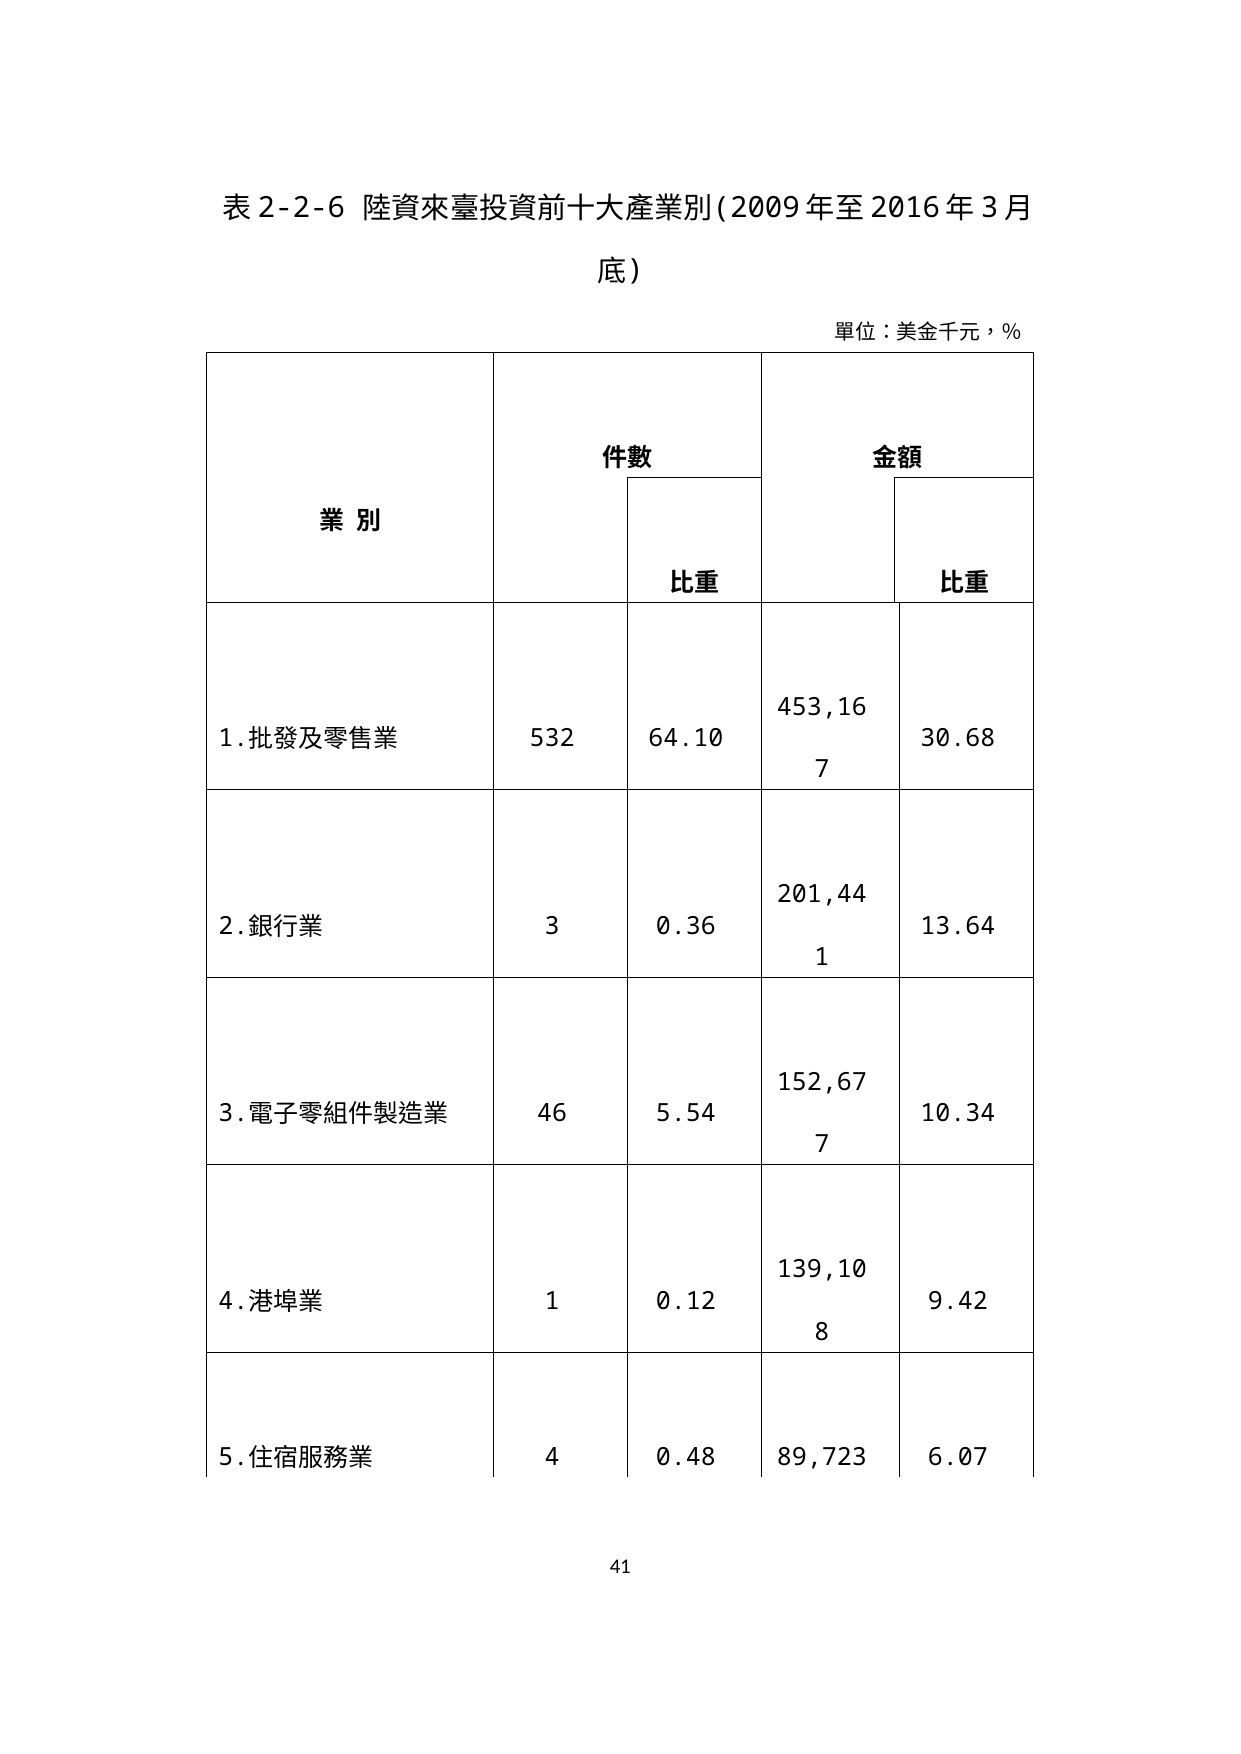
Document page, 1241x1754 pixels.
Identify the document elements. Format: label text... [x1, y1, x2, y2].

table_cell 2.銀行業 [207, 790, 493, 977]
table_cell 89,723 [762, 1353, 899, 1477]
table_cell 比重 [628, 478, 761, 602]
table_cell 0.12 [628, 1165, 761, 1352]
table_cell 532 [494, 603, 627, 789]
table_cell 13.64 [900, 790, 1033, 977]
table_cell 9.42 [900, 1165, 1033, 1352]
table_cell [494, 477, 627, 602]
table_header 業 別 [207, 353, 493, 602]
table_cell 5.住宿服務業 [207, 1353, 493, 1477]
table_cell 1 [494, 1165, 627, 1352]
table_cell 0.48 [628, 1353, 761, 1477]
table_cell 10.34 [900, 978, 1033, 1164]
table_cell 201,441 [762, 790, 899, 977]
table_cell 4.港埠業 [207, 1165, 493, 1352]
table_cell 30.68 [900, 603, 1033, 789]
table_cell 比重 [895, 478, 1033, 602]
text 單位：美金千元，％ [187, 289, 1021, 352]
text 表2-2-6 陸資來臺投資前十大產業別(2009年至2016年3月底) [187, 164, 1053, 289]
table_cell 46 [494, 978, 627, 1164]
table_cell 453,167 [762, 603, 899, 789]
table_cell 3.電子零組件製造業 [207, 978, 493, 1164]
table_cell 6.07 [900, 1353, 1033, 1477]
table_cell 3 [494, 790, 627, 977]
table_cell 152,677 [762, 978, 899, 1164]
table_cell 0.36 [628, 790, 761, 977]
table_cell 64.10 [628, 603, 761, 789]
table_header 金額 [762, 353, 1033, 477]
table_cell 1.批發及零售業 [207, 603, 493, 789]
table_cell 139,108 [762, 1165, 899, 1352]
table_cell 4 [494, 1353, 627, 1477]
table_header 件數 [494, 353, 761, 477]
table_cell 5.54 [628, 978, 761, 1164]
table_cell [762, 477, 894, 602]
